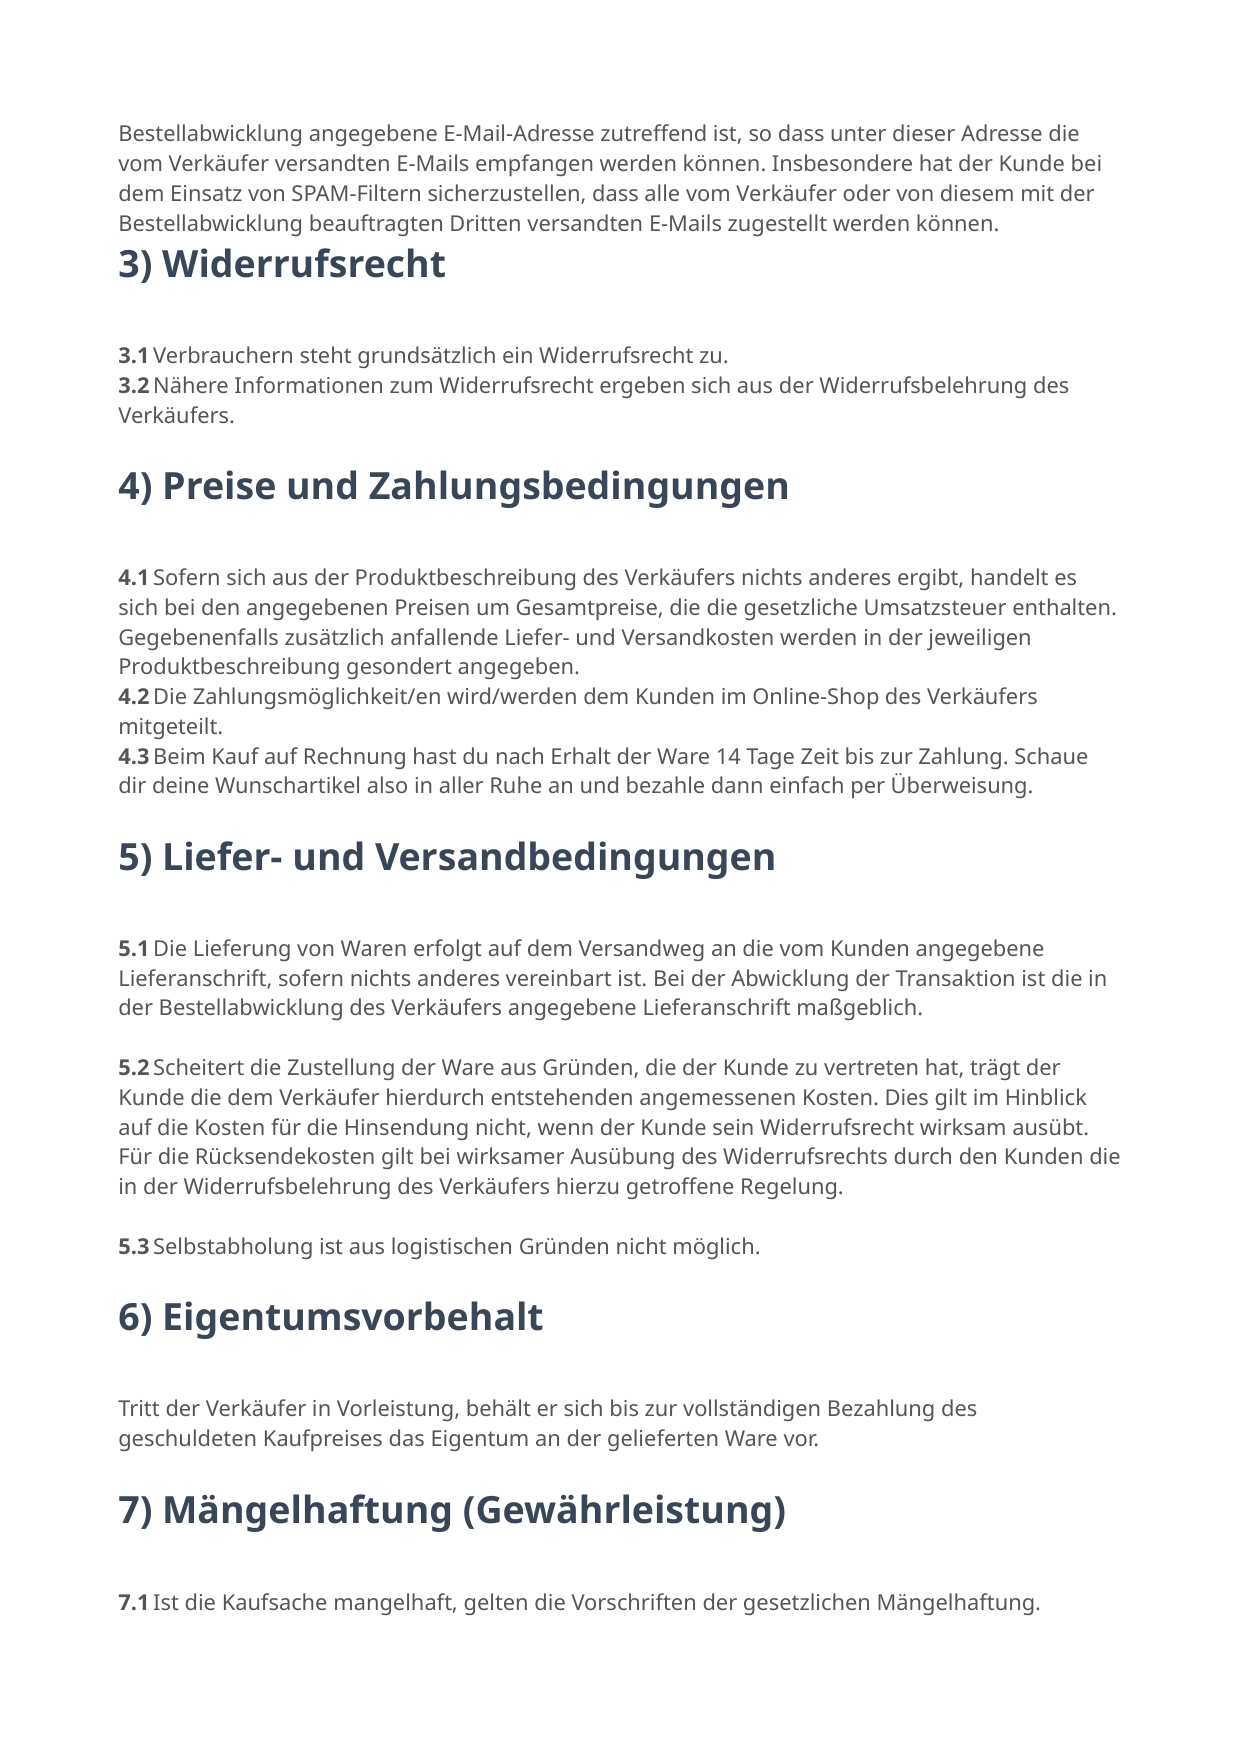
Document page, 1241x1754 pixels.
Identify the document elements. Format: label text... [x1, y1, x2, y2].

text 5.1 Die Lieferung von Waren erfolgt auf dem Versandweg an die vom Kunden angegebene Lieferanschrift, sofern nichts anderes vereinbart ist. Bei der Abwicklung der Transaktion ist die in der Bestellabwicklung des Verkäufers angegebene Lieferanschrift maßgeblich. [118, 933, 1122, 1022]
text 3.1 Verbrauchern steht grundsätzlich ein Widerrufsrecht zu. [118, 340, 1122, 370]
text Tritt der Verkäufer in Vorleistung, behält er sich bis zur vollständigen Bezahlung des geschuldeten Kaufpreises das Eigentum an der gelieferten Ware vor. [118, 1393, 1122, 1452]
text 4.1 Sofern sich aus der Produktbeschreibung des Verkäufers nichts anderes ergibt, handelt es sich bei den angegebenen Preisen um Gesamtpreise, die die gesetzliche Umsatzsteuer enthalten. Gegebenenfalls zusätzlich anfallende Liefer- und Versandkosten werden in der jeweiligen Produktbeschreibung gesondert angegeben. [118, 562, 1122, 681]
subtitle 7) Mängelhaftung (Gewährleistung) [118, 1484, 1122, 1535]
text 5.3 Selbstabholung ist aus logistischen Gründen nicht möglich. [118, 1231, 1122, 1260]
text 3.2 Nähere Informationen zum Widerrufsrecht ergeben sich aus der Widerrufsbelehrung des Verkäufers. [118, 370, 1122, 429]
subtitle 5) Liefer- und Versandbedingungen [118, 830, 1122, 881]
text 4.2 Die Zahlungsmöglichkeit/en wird/werden dem Kunden im Online-Shop des Verkäufers mitgeteilt. [118, 681, 1122, 741]
text 4.3 Beim Kauf auf Rechnung hast du nach Erhalt der Ware 14 Tage Zeit bis zur Zahlung. Schaue dir deine Wunschartikel also in aller Ruhe an und bezahle dann einfach per Überweisung. [118, 741, 1122, 800]
text Bestellabwicklung angegebene E-Mail-Adresse zutreffend ist, so dass unter dieser Adresse die vom Verkäufer versandten E-Mails empfangen werden können. Insbesondere hat der Kunde bei dem Einsatz von SPAM-Filtern sicherzustellen, dass alle vom Verkäufer oder von diesem mit der Bestellabwicklung beauftragten Dritten versandten E-Mails zugestellt werden können. [118, 118, 1122, 237]
subtitle 4) Preise und Zahlungsbedingungen [118, 459, 1122, 510]
text 7.1 Ist die Kaufsache mangelhaft, gelten die Vorschriften der gesetzlichen Mängelhaftung. [118, 1586, 1122, 1616]
subtitle 6) Eigentumsvorbehalt [118, 1290, 1122, 1341]
text 5.2 Scheitert die Zustellung der Ware aus Gründen, die der Kunde zu vertreten hat, trägt der Kunde die dem Verkäufer hierdurch entstehenden angemessenen Kosten. Dies gilt im Hinblick auf die Kosten für die Hinsendung nicht, wenn der Kunde sein Widerrufsrecht wirksam ausübt. Für die Rücksendekosten gilt bei wirksamer Ausübung des Widerrufsrechts durch den Kunden die in der Widerrufsbelehrung des Verkäufers hierzu getroffene Regelung. [118, 1052, 1122, 1201]
subtitle 3) Widerrufsrecht [118, 237, 1122, 288]
